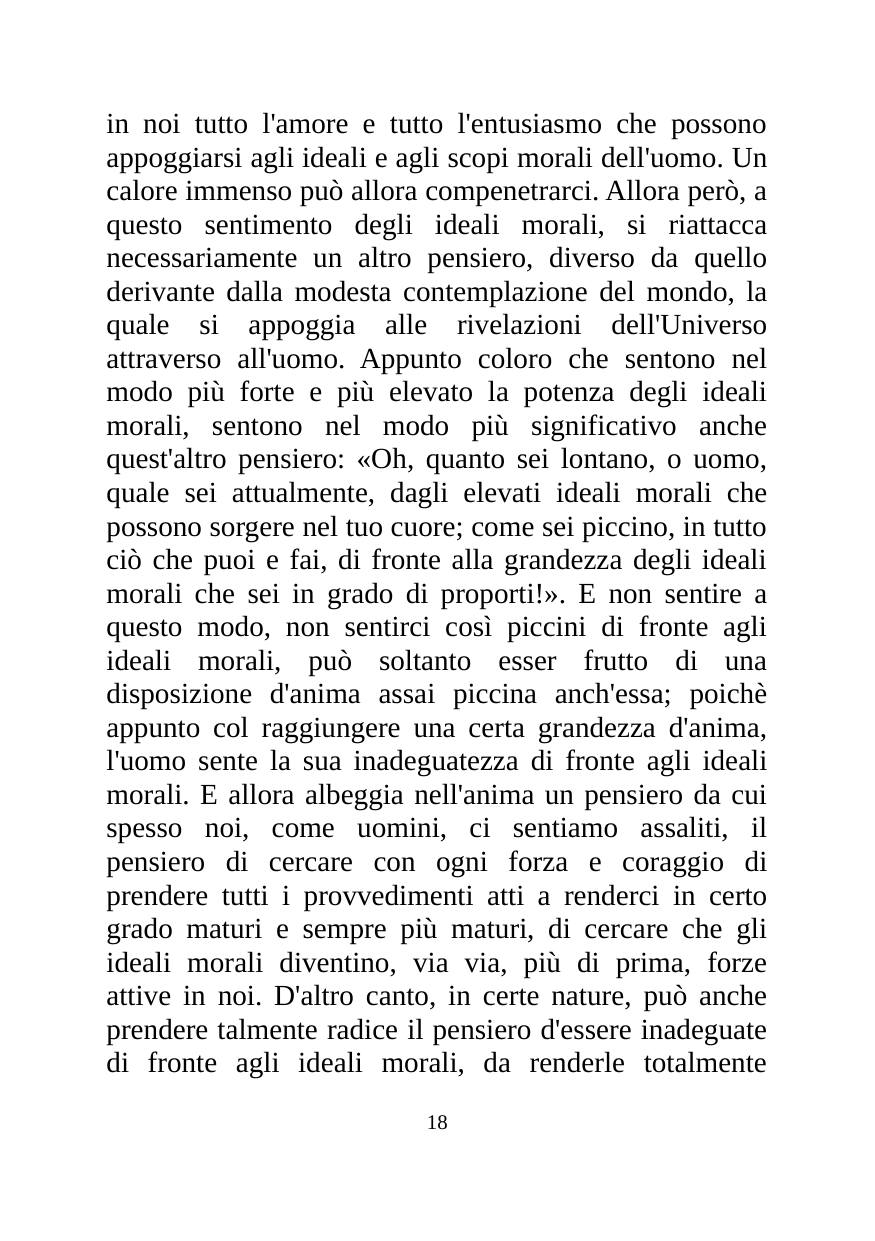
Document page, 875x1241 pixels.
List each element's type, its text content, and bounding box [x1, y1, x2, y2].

text in noi tutto l'amore e tutto l'entusiasmo che possono appoggiarsi agli ideali e agli scopi morali dell'uomo. Un calore immenso può allora compenetrarci. Allora però, a questo sentimento degli ideali morali, si riattacca necessariamente un altro pensiero, diverso da quello derivante dalla modesta contemplazione del mondo, la quale si appoggia alle rivelazioni dell'Universo attraverso all'uomo. Appunto coloro che sentono nel modo più forte e più elevato la potenza degli ideali morali, sentono nel modo più significativo anche quest'altro pensiero: «Oh, quanto sei lontano, o uomo, quale sei attualmente, dagli elevati ideali morali che possono sorgere nel tuo cuore; come sei piccino, in tutto ciò che puoi e fai, di fronte alla grandezza degli ideali morali che sei in grado di proporti!». E non sentire a questo modo, non sentirci così piccini di fronte agli ideali morali, può soltanto esser frutto di una disposizione d'anima assai piccina anch'essa; poichè appunto col raggiungere una certa grandezza d'anima, l'uomo sente la sua inadeguatezza di fronte agli ideali morali. E allora albeggia nell'anima un pensiero da cui spesso noi, come uomini, ci sentiamo assaliti, il pensiero di cercare con ogni forza e coraggio di prendere tutti i provvedimenti atti a renderci in certo grado maturi e sempre più maturi, di cercare che gli ideali morali diventino, via via, più di prima, forze attive in noi. D'altro canto, in certe nature, può anche prendere talmente radice il pensiero d'essere inadeguate di fronte agli ideali morali, da renderle totalmente [106, 106, 768, 1079]
